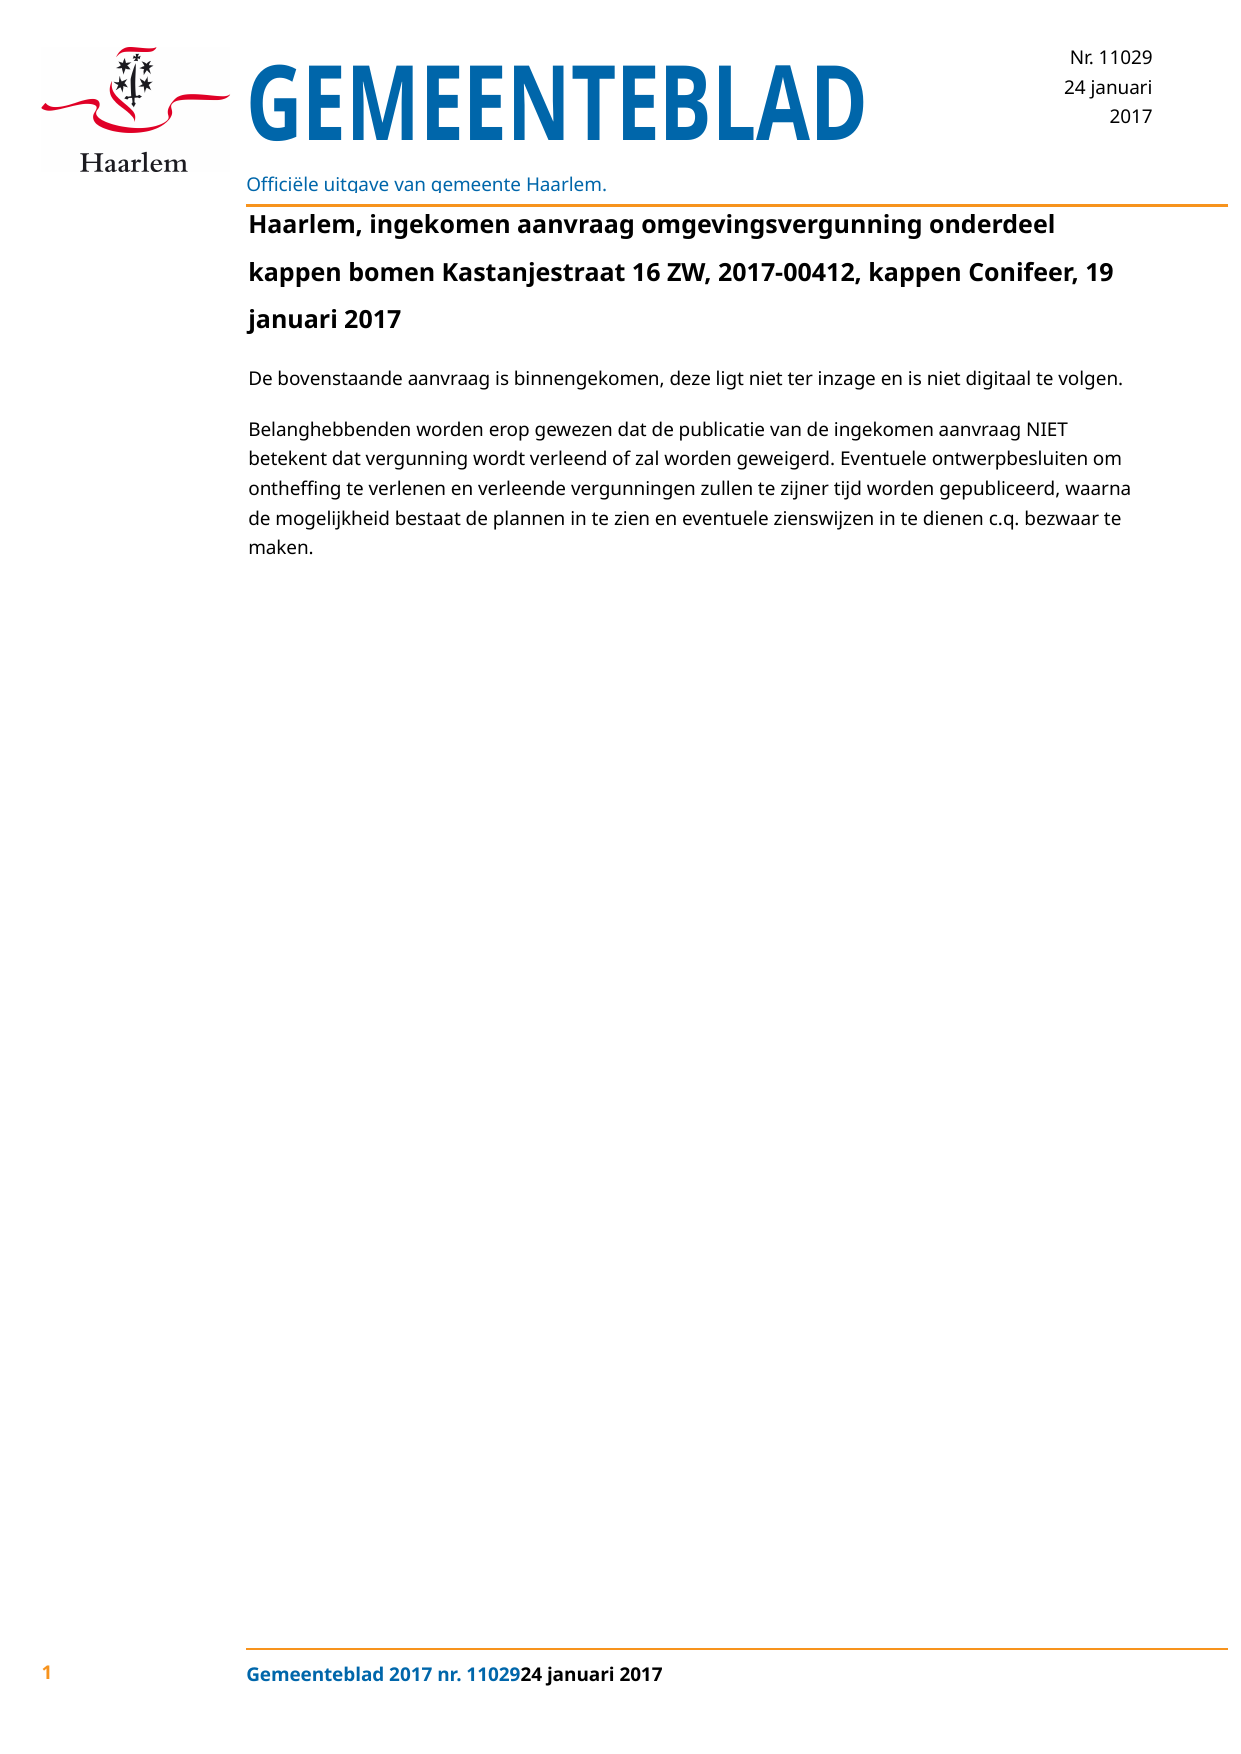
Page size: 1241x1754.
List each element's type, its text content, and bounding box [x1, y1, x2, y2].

text Belanghebbenden worden erop gewezen dat de publicatie van de ingekomen aanvraag NIET betekent dat vergunning wordt verleend of zal worden geweigerd. Eventuele ontwerpbesluiten om ontheffing te verlenen en verleende vergunningen zullen te zijner tijd worden gepubliceerd, waarna de mogelijkheid bestaat de plannen in te zien en eventuele zienswijzen in te dienen c.q. bezwaar te maken. [248, 416, 1152, 560]
picture [41, 47, 231, 172]
text De bovenstaande aanvraag is binnengekomen, deze ligt niet ter inzage en is niet digitaal te volgen. [248, 366, 1152, 391]
text Haarlem, ingekomen aanvraag omgevingsvergunning onderdeel kappen bomen Kastanjestraat 16 ZW, 2017-00412, kappen Conifeer, 19 januari 2017 [248, 207, 1152, 336]
